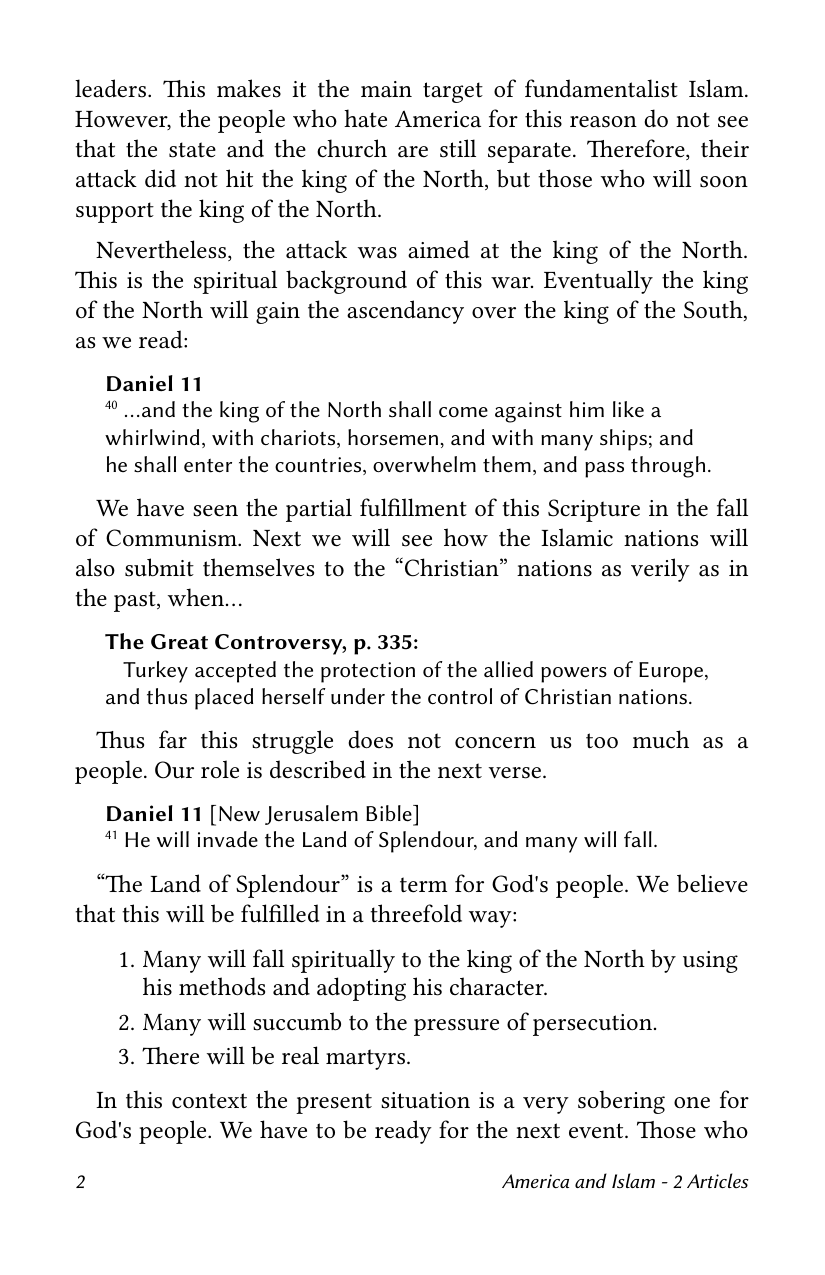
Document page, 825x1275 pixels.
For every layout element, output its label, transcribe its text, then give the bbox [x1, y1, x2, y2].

text 41 He will invade the Land of Splendour, and many will fall. [105, 827, 720, 853]
text leaders. This makes it the main target of fundamentalist Islam. However, the people who hate America for this reason do not see that the state and the church are still separate. Therefore, their attack did not hit the king of the North, but those who will soon support the king of the North. [75, 75, 750, 223]
text “The Land of Splendour” is a term for God's people. We believe that this will be fulfilled in a threefold way: [75, 870, 750, 928]
list Many will succumb to the pressure of persecution. [135, 1008, 750, 1036]
text Turkey accepted the protection of the allied powers of Europe, and thus placed herself under the control of Christian nations. [105, 657, 720, 710]
text Nevertheless, the attack was aimed at the king of the North. This is the spiritual background of this war. Eventually the king of the North will gain the ascendancy over the king of the South, as we read: [75, 237, 750, 355]
text 40 ...and the king of the North shall come against him like a whirlwind, with chariots, horsemen, and with many ships; and he shall enter the countries, overwhelm them, and pass through. [105, 397, 720, 478]
list There will be real martyrs. [135, 1042, 750, 1071]
text We have seen the partial fulfillment of this Scripture in the fall of Communism. Next we will see how the Islamic nations will also submit themselves to the “Christian” nations as verily as in the past, when… [75, 494, 750, 613]
list Many will fall spiritually to the king of the North by using his methods and adopting his character. [135, 944, 750, 1002]
text Daniel 11 [New Jerusalem Bible] [105, 801, 750, 827]
text In this context the present situation is a very sobering one for God's people. We have to be ready for the next event. Those who [75, 1086, 750, 1144]
text Thus far this struggle does not concern us too much as a people. Our role is described in the next verse. [75, 726, 750, 785]
text The Great Controversy, p. 335: [105, 629, 750, 655]
text Daniel 11 [105, 371, 750, 397]
